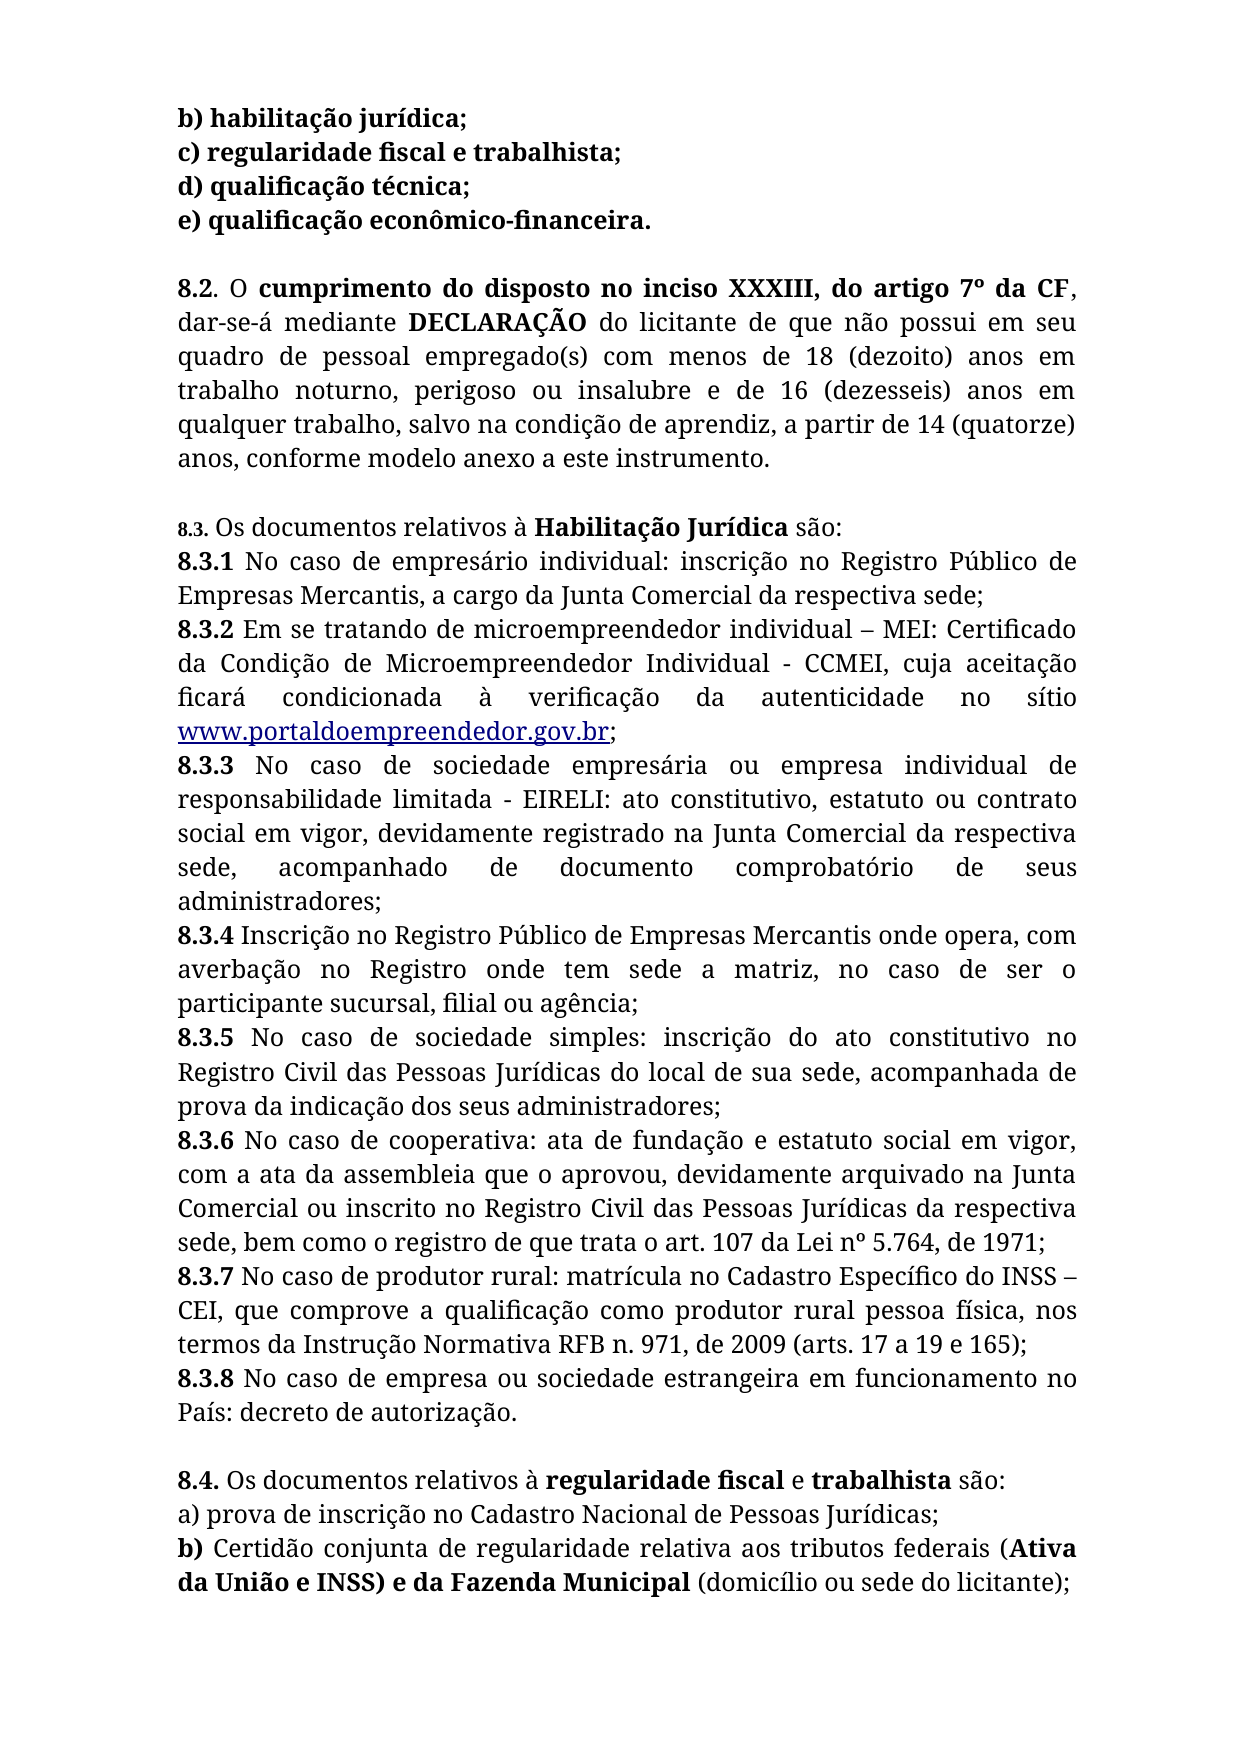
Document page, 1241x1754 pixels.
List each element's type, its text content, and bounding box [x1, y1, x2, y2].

text d) qualificação técnica; [177, 168, 1077, 203]
text 8.3.3 No caso de sociedade empresária ou empresa individual de responsabilidade limitada - EIRELI: ato constitutivo, estatuto ou contrato social em vigor, devidamente registrado na Junta Comercial da respectiva sede, acompanhado de documento comprobatório de seus administradores; [177, 748, 1078, 918]
text b) Certidão conjunta de regularidade relativa aos tributos federais (Ativa da União e INSS) e da Fazenda Municipal (domicílio ou sede do licitante); [177, 1531, 1077, 1599]
text 8.3.6 No caso de cooperativa: ata de fundação e estatuto social em vigor, com a ata da assembleia que o aprovou, devidamente arquivado na Junta Comercial ou inscrito no Registro Civil das Pessoas Jurídicas da respectiva sede, bem como o registro de que trata o art. 107 da Lei nº 5.764, de 1971; [177, 1122, 1078, 1258]
text 8.3.4 Inscrição no Registro Público de Empresas Mercantis onde opera, com averbação no Registro onde tem sede a matriz, no caso de ser o participante sucursal, filial ou agência; [177, 918, 1078, 1020]
text e) qualificação econômico-financeira. [177, 203, 1077, 237]
text 8.4. Os documentos relativos à regularidade fiscal e trabalhista são: [177, 1463, 1077, 1497]
list Os documentos relativos à Habilitação Jurídica são: [177, 509, 1078, 543]
text 8.3.7 No caso de produtor rural: matrícula no Cadastro Específico do INSS – CEI, que comprove a qualificação como produtor rural pessoa física, nos termos da Instrução Normativa RFB n. 971, de 2009 (arts. 17 a 19 e 165); [177, 1258, 1078, 1361]
text 8.2. O cumprimento do disposto no inciso XXXIII, do artigo 7º da CF, dar-se-á mediante DECLARAÇÃO do licitante de que não possui em seu quadro de pessoal empregado(s) com menos de 18 (dezoito) anos em trabalho noturno, perigoso ou insalubre e de 16 (dezesseis) anos em qualquer trabalho, salvo na condição de aprendiz, a partir de 14 (quatorze) anos, conforme modelo anexo a este instrumento. [177, 271, 1077, 475]
text c) regularidade fiscal e trabalhista; [177, 134, 1077, 168]
text 8.3.2 Em se tratando de microempreendedor individual – MEI: Certificado da Condição de Microempreendedor Individual - CCMEI, cuja aceitação ficará condicionada à verificação da autenticidade no sítio www.portaldoempreendedor.gov.br; [177, 611, 1078, 748]
text 8.3.5 No caso de sociedade simples: inscrição do ato constitutivo no Registro Civil das Pessoas Jurídicas do local de sua sede, acompanhada de prova da indicação dos seus administradores; [177, 1020, 1078, 1122]
text 8.3.1 No caso de empresário individual: inscrição no Registro Público de Empresas Mercantis, a cargo da Junta Comercial da respectiva sede; [177, 543, 1078, 611]
text a) prova de inscrição no Cadastro Nacional de Pessoas Jurídicas; [177, 1497, 1077, 1531]
text 8.3.8 No caso de empresa ou sociedade estrangeira em funcionamento no País: decreto de autorização. [177, 1361, 1078, 1429]
text b) habilitação jurídica; [177, 100, 1077, 134]
